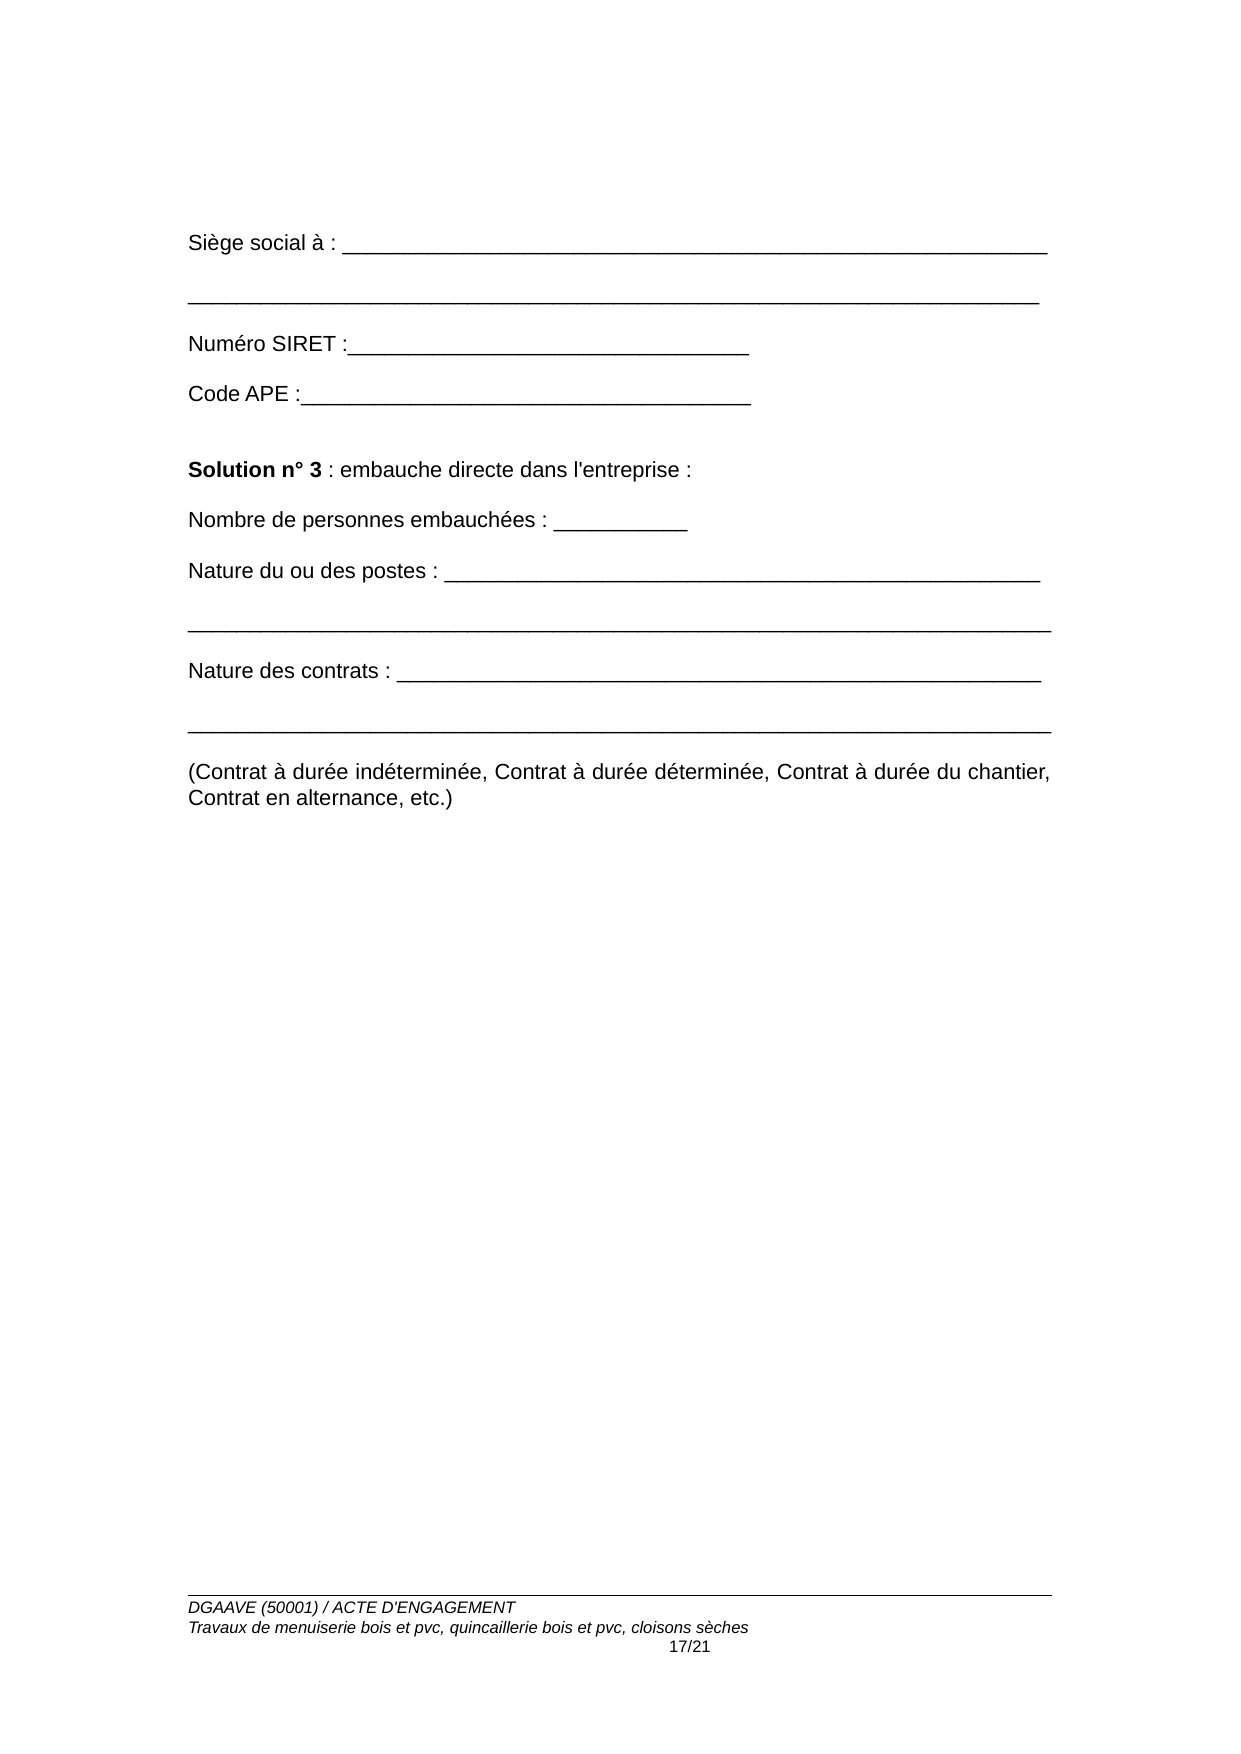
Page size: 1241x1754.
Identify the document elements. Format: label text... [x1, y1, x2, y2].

text ______________________________________________________________________ [188, 280, 1052, 305]
text _______________________________________________________________________ [188, 709, 1052, 734]
text (Contrat à durée indéterminée, Contrat à durée déterminée, Contrat à durée du chantier, Contrat en alternance, etc.) [188, 759, 1052, 809]
text _______________________________________________________________________ [188, 608, 1052, 633]
text Code APE :_____________________________________ [188, 381, 1052, 406]
text Nombre de personnes embauchées : ___________ [188, 507, 1052, 532]
text Nature du ou des postes : _________________________________________________ [188, 557, 1052, 583]
text Solution n° 3 : embauche directe dans l'entreprise : [188, 457, 1052, 482]
text Siège social à : __________________________________________________________ [188, 230, 1052, 255]
text Nature des contrats : _____________________________________________________ [188, 658, 1052, 683]
text Numéro SIRET :_________________________________ [188, 331, 1052, 356]
